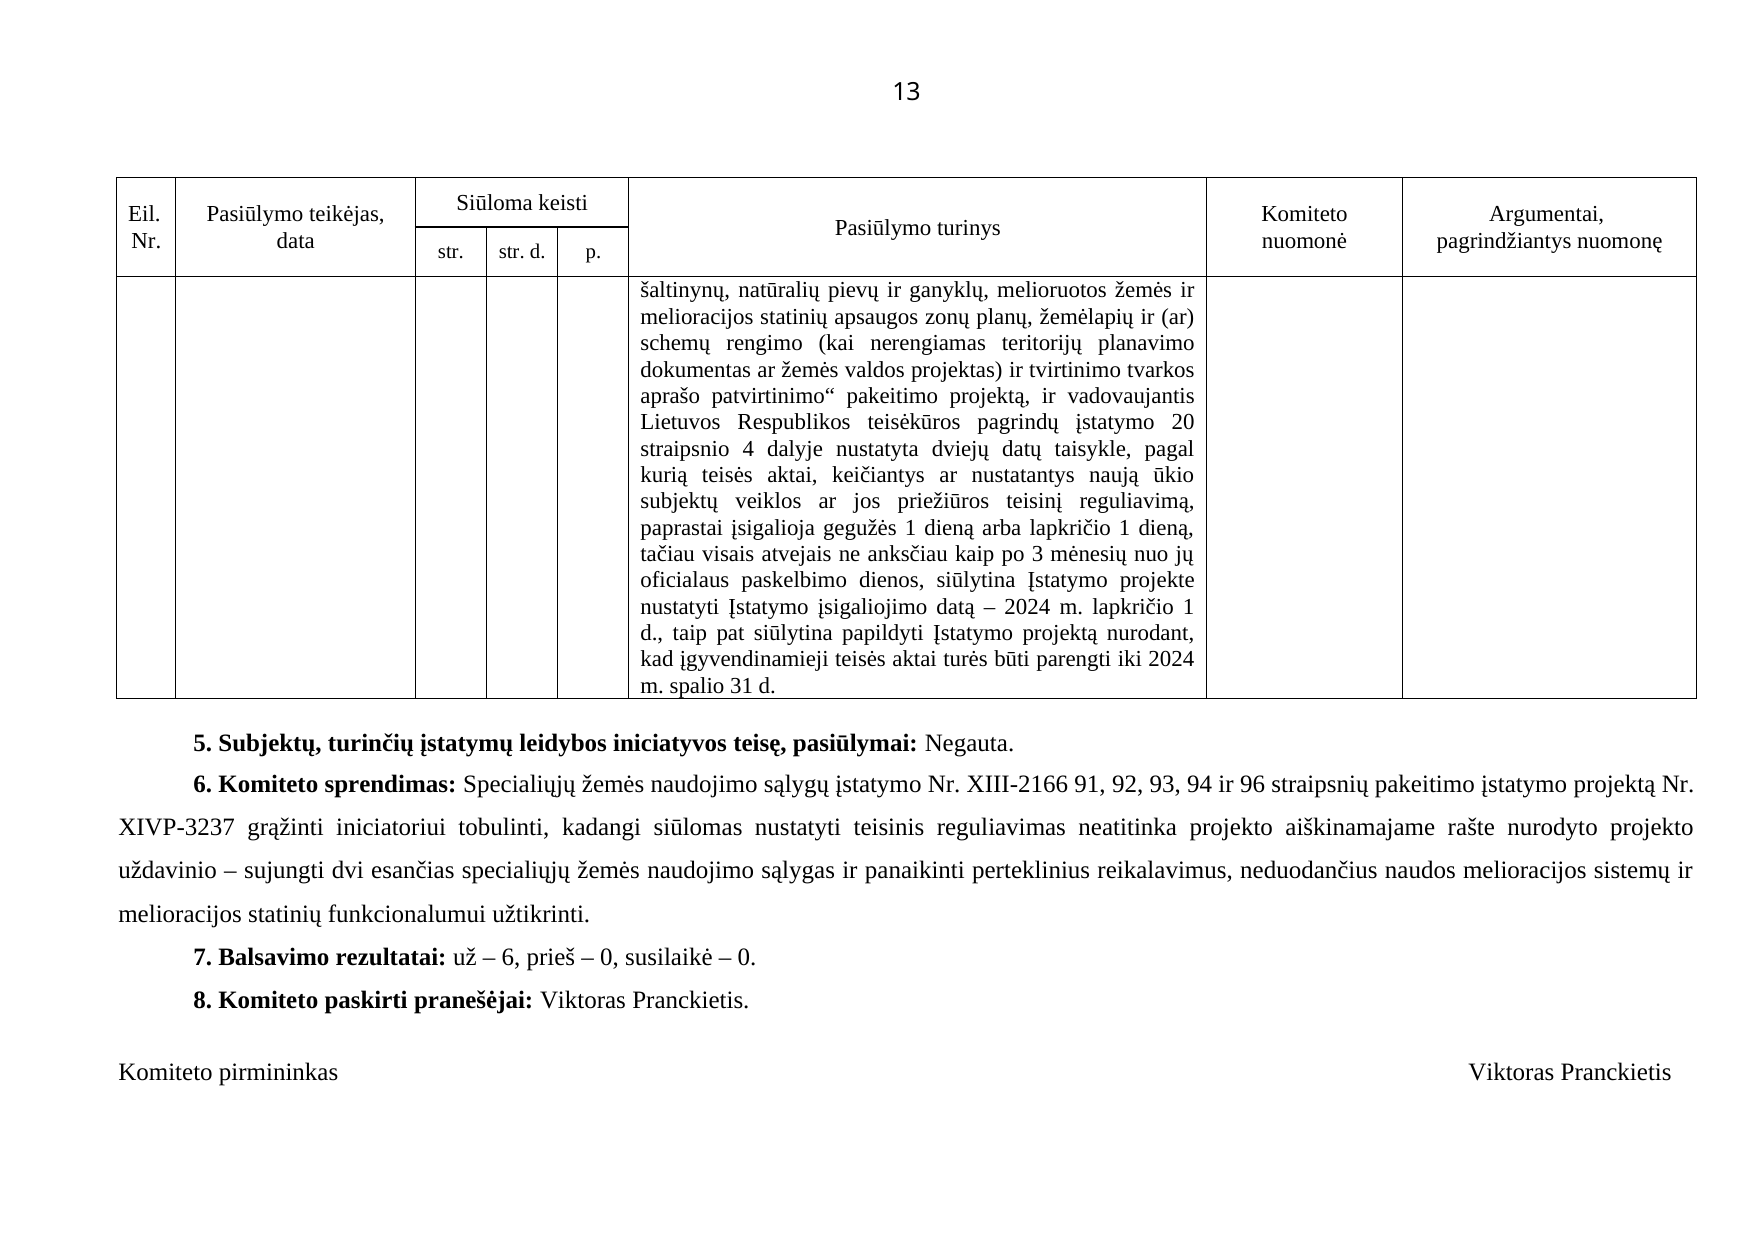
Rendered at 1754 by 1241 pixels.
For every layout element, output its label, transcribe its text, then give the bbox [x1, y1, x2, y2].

table_cell [1403, 277, 1696, 698]
table_header Komiteto nuomonė [1207, 178, 1402, 276]
text Komiteto pirmininkas Viktoras Pranckietis [118, 1057, 1695, 1086]
table_header Argumentai, pagrindžiantys nuomonę [1403, 178, 1696, 276]
table_cell [487, 277, 557, 698]
table_cell [416, 277, 486, 698]
subtitle 5. Subjektų, turinčių įstatymų leidybos iniciatyvos teisę, pasiūlymai: Negauta. [118, 728, 1695, 757]
table_cell p. [558, 228, 628, 276]
text 8. Komiteto paskirti pranešėjai: Viktoras Pranckietis. [118, 985, 1695, 1014]
text 7. Balsavimo rezultatai: už – 6, prieš – 0, susilaikė – 0. [118, 942, 1695, 971]
table_header Pasiūlymo teikėjas, data [176, 178, 415, 276]
table_cell [117, 277, 175, 698]
table_cell šaltinynų, natūralių pievų ir ganyklų, melioruotos žemės ir melioracijos statinių apsaugos zonų planų, žemėlapių ir (ar) schemų rengimo (kai nerengiamas teritorijų planavimo dokumentas ar žemės valdos projektas) ir tvirtinimo tvarkos aprašo patvirtinimo“ pakeitimo projektą, ir vadovaujantis Lietuvos Respublikos teisėkūros pagrindų įstatymo 20 straipsnio 4 dalyje nustatyta dviejų datų taisykle, pagal kurią teisės aktai, keičiantys ar nustatantys naują ūkio subjektų veiklos ar jos priežiūros teisinį reguliavimą, paprastai įsigalioja gegužės 1 dieną arba lapkričio 1 dieną, tačiau visais atvejais ne anksčiau kaip po 3 mėnesių nuo jų oficialaus paskelbimo dienos, siūlytina Įstatymo projekte nustatyti Įstatymo įsigaliojimo datą – 2024 m. lapkričio 1 d., taip pat siūlytina papildyti Įstatymo projektą nurodant, kad įgyvendinamieji teisės aktai turės būti parengti iki 2024 m. spalio 31 d. [629, 277, 1206, 698]
table_cell [1207, 277, 1402, 698]
table_cell str. [416, 228, 486, 276]
table_cell str. d. [487, 228, 557, 276]
text 6. Komiteto sprendimas: Specialiųjų žemės naudojimo sąlygų įstatymo Nr. XIII-2166 91, 92, 93, 94 ir 96 straipsnių pakeitimo įstatymo projektą Nr. XIVP-3237 grąžinti iniciatoriui tobulinti, kadangi siūlomas nustatyti teisinis reguliavimas neatitinka projekto aiškinamajame rašte nurodyto projekto uždavinio – sujungti dvi esančias specialiųjų žemės naudojimo sąlygas ir panaikinti perteklinius reikalavimus, neduodančius naudos melioracijos sistemų ir melioracijos statinių funkcionalumui užtikrinti. [118, 769, 1695, 927]
table_header Eil. Nr. [117, 178, 175, 276]
table_header Siūloma keisti [416, 178, 628, 226]
table_cell [176, 277, 415, 698]
table_cell [558, 277, 628, 698]
table_header Pasiūlymo turinys [629, 178, 1206, 276]
